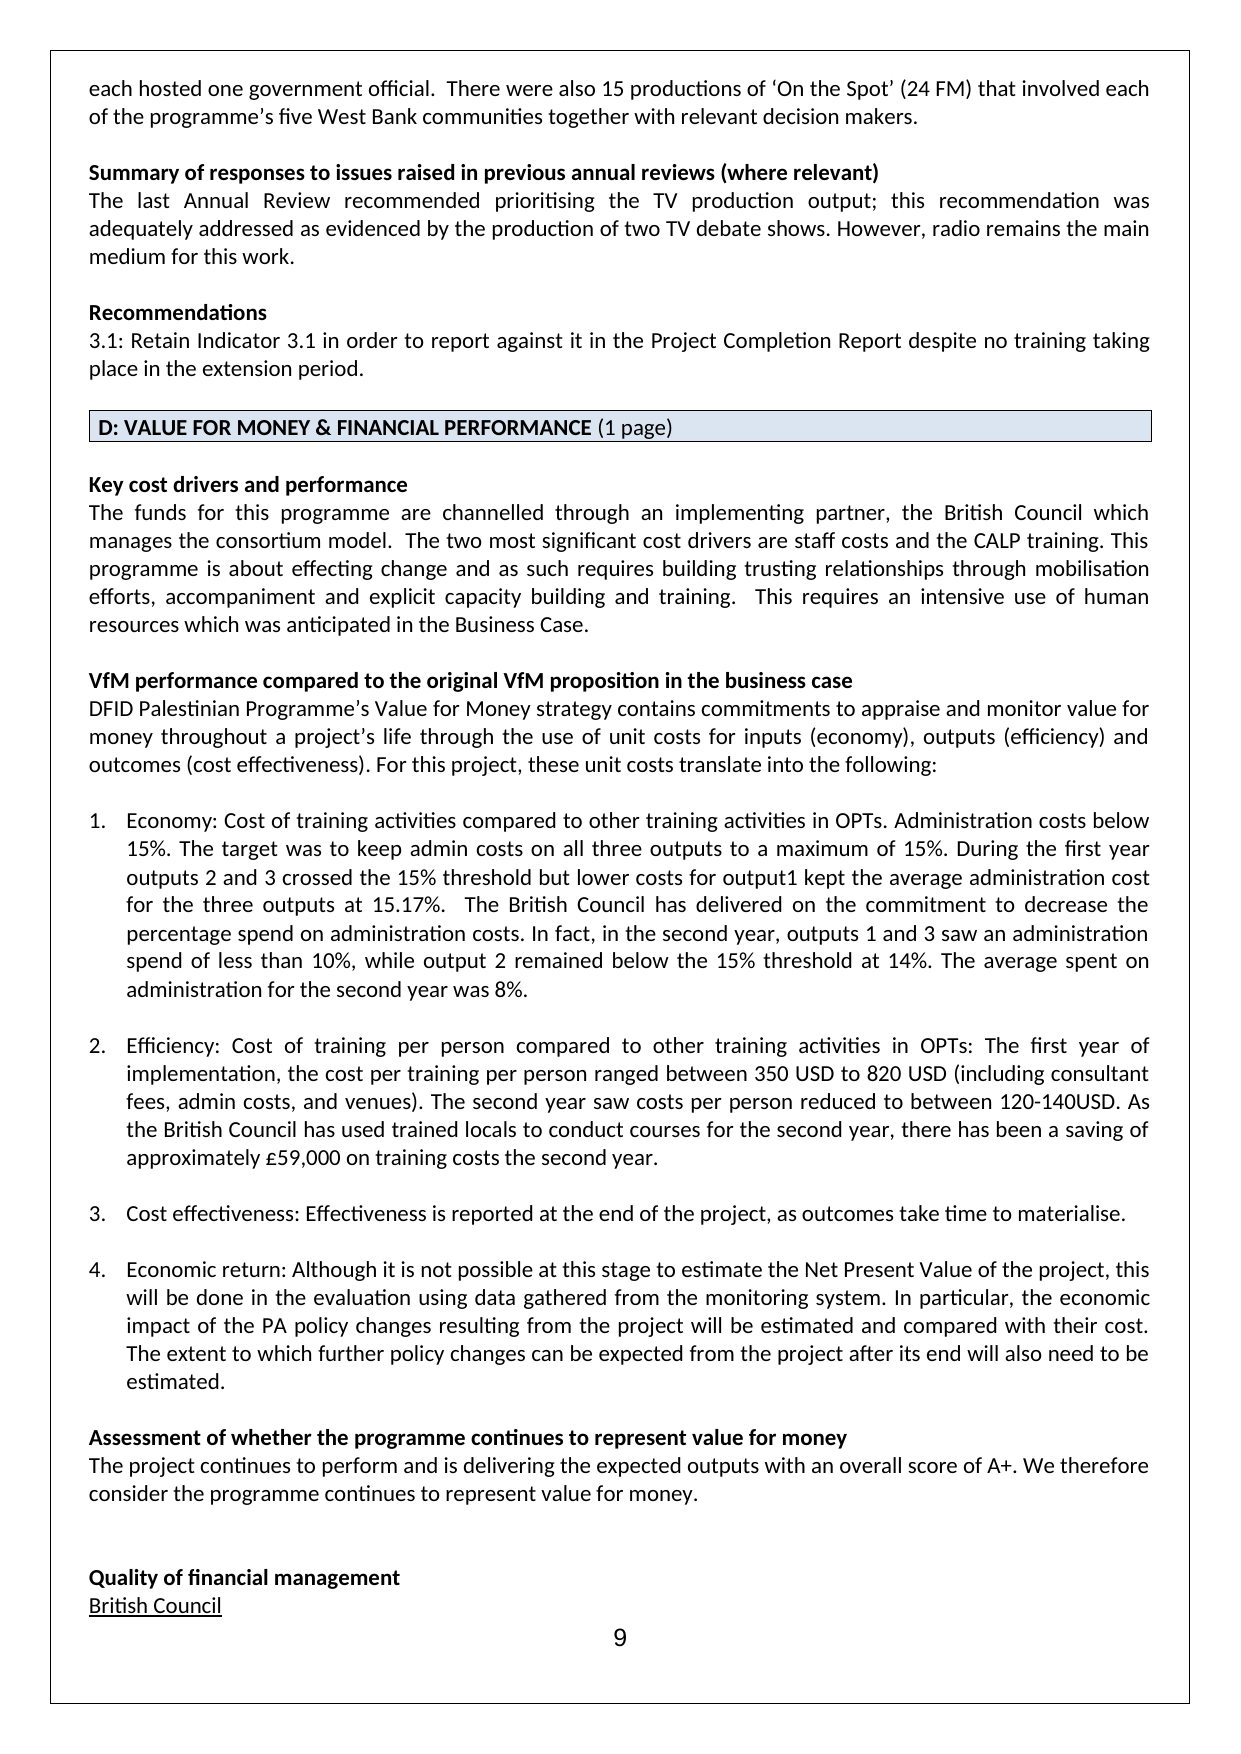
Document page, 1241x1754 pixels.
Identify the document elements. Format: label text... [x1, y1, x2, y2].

text Key cost drivers and performance [89, 470, 1152, 498]
list Efficiency: Cost of training per person compared to other training activities in OPTs: The first year of implementation, the cost per training per person ranged between 350 USD to 820 USD (including consultant fees, admin costs, and venues). The second year saw costs per person reduced to between 120-140USD. As the British Council has used trained locals to conduct courses for the second year, there has been a saving of approximately £59,000 on training costs the second year. [89, 1031, 1152, 1171]
text Summary of responses to issues raised in previous annual reviews (where relevant) [89, 158, 1152, 186]
text Assessment of whether the programme continues to represent value for money [89, 1423, 1152, 1451]
text The last Annual Review recommended prioritising the TV production output; this recommendation was adequately addressed as evidenced by the production of two TV debate shows. However, radio remains the main medium for this work. [89, 186, 1152, 270]
text DFID Palestinian Programme’s Value for Money strategy contains commitments to appraise and monitor value for money throughout a project’s life through the use of unit costs for inputs (economy), outputs (efficiency) and outcomes (cost effectiveness). For this project, these unit costs translate into the following: [89, 694, 1152, 778]
list Economic return: Although it is not possible at this stage to estimate the Net Present Value of the project, this will be done in the evaluation using data gathered from the monitoring system. In particular, the economic impact of the PA policy changes resulting from the project will be estimated and compared with their cost. The extent to which further policy changes can be expected from the project after its end will also need to be estimated. [89, 1255, 1152, 1395]
list Economy: Cost of training activities compared to other training activities in OPTs. Administration costs below 15%. The target was to keep admin costs on all three outputs to a maximum of 15%. During the first year outputs 2 and 3 crossed the 15% threshold but lower costs for output1 kept the average administration cost for the three outputs at 15.17%. The British Council has delivered on the commitment to decrease the percentage spend on administration costs. In fact, in the second year, outputs 1 and 3 saw an administration spend of less than 10%, while output 2 remained below the 15% threshold at 14%. The average spent on administration for the second year was 8%. [89, 807, 1152, 1003]
text each hosted one government official. There were also 15 productions of ‘On the Spot’ (24 FM) that involved each of the programme’s five West Bank communities together with relevant decision makers. [89, 74, 1152, 130]
subtitle D: VALUE FOR MONEY & FINANCIAL PERFORMANCE (1 page) [90, 411, 1151, 441]
text The project continues to perform and is delivering the expected outputs with an overall score of A+. We therefore consider the programme continues to represent value for money. [89, 1451, 1152, 1507]
text 3.1: Retain Indicator 3.1 in order to report against it in the Project Completion Report despite no training taking place in the extension period. [89, 326, 1152, 382]
text The funds for this programme are channelled through an implementing partner, the British Council which manages the consortium model. The two most significant cost drivers are staff costs and the CALP training. This programme is about effecting change and as such requires building trusting relationships through mobilisation efforts, accompaniment and explicit capacity building and training. This requires an intensive use of human resources which was anticipated in the Business Case. [89, 498, 1152, 638]
text Recommendations [89, 298, 1152, 326]
text Quality of financial management [89, 1563, 1152, 1591]
text British Council [89, 1591, 1152, 1619]
list Cost effectiveness: Effectiveness is reported at the end of the project, as outcomes take time to materialise. [89, 1199, 1152, 1227]
text VfM performance compared to the original VfM proposition in the business case [89, 666, 1152, 694]
